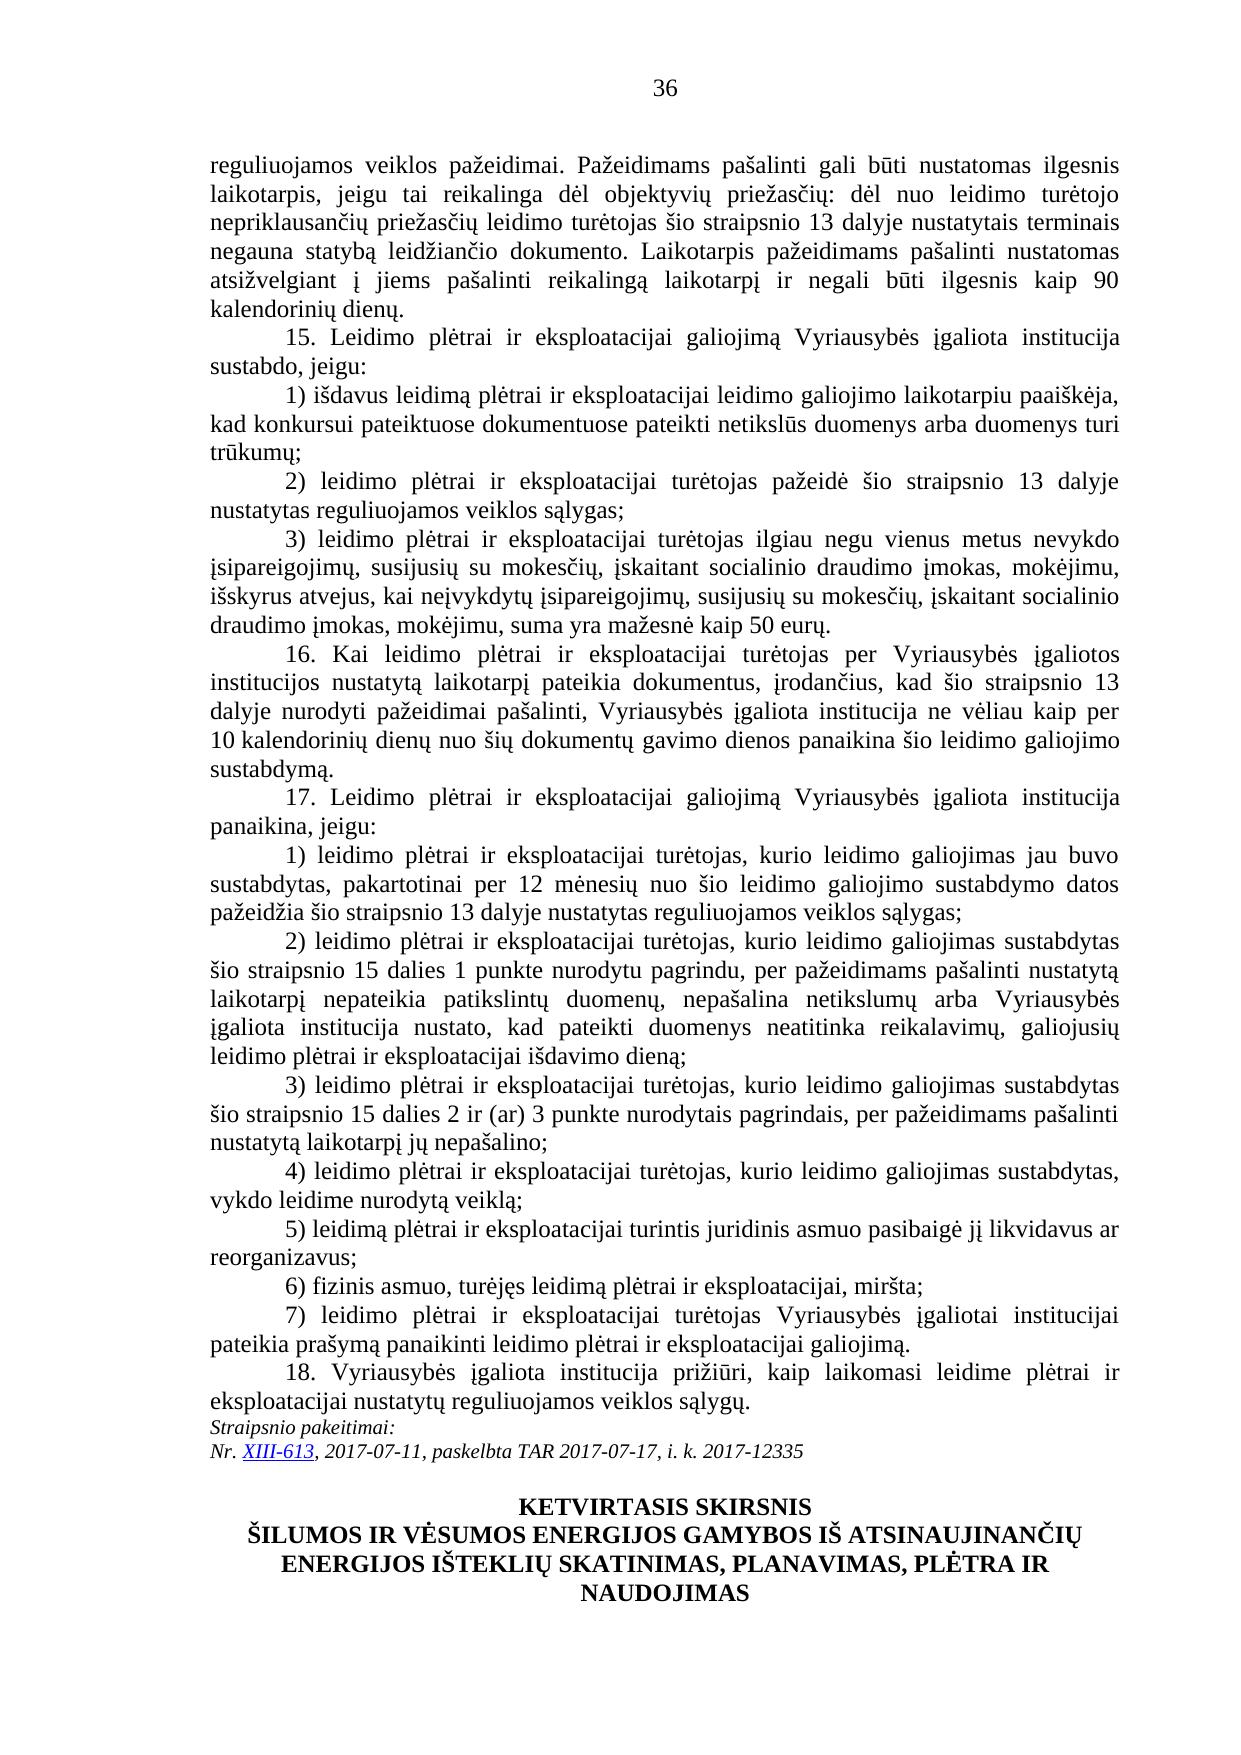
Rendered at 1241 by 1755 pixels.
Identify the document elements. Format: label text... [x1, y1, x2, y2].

text 17. Leidimo plėtrai ir eksploatacijai galiojimą Vyriausybės įgaliota institucija panaikina, jeigu: [210, 782, 1120, 840]
text Straipsnio pakeitimai: [210, 1415, 1120, 1439]
text KETVIRTASIS SKIRSNIS [210, 1492, 1120, 1521]
text ŠILUMOS IR VĖSUMOS ENERGIJOS GAMYBOS IŠ ATSINAUJINANČIŲ ENERGIJOS IŠTEKLIŲ SKATINIMAS, PLANAVIMAS, PLĖTRA IR NAUDOJIMAS [210, 1521, 1120, 1607]
text reguliuojamos veiklos pažeidimai. Pažeidimams pašalinti gali būti nustatomas ilgesnis laikotarpis, jeigu tai reikalinga dėl objektyvių priežasčių: dėl nuo leidimo turėtojo nepriklausančių priežasčių leidimo turėtojas šio straipsnio 13 dalyje nustatytais terminais negauna statybą leidžiančio dokumento. Laikotarpis pažeidimams pašalinti nustatomas atsižvelgiant į jiems pašalinti reikalingą laikotarpį ir negali būti ilgesnis kaip 90 kalendorinių dienų. [210, 150, 1120, 322]
text 2) leidimo plėtrai ir eksploatacijai turėtojas pažeidė šio straipsnio 13 dalyje nustatytas reguliuojamos veiklos sąlygas; [210, 466, 1120, 524]
text 6) fizinis asmuo, turėjęs leidimą plėtrai ir eksploatacijai, miršta; [210, 1271, 1120, 1300]
text 5) leidimą plėtrai ir eksploatacijai turintis juridinis asmuo pasibaigė jį likvidavus ar reorganizavus; [210, 1214, 1120, 1271]
text 15. Leidimo plėtrai ir eksploatacijai galiojimą Vyriausybės įgaliota institucija sustabdo, jeigu: [210, 322, 1120, 380]
text 4) leidimo plėtrai ir eksploatacijai turėtojas, kurio leidimo galiojimas sustabdytas, vykdo leidime nurodytą veiklą; [210, 1156, 1120, 1214]
text 1) leidimo plėtrai ir eksploatacijai turėtojas, kurio leidimo galiojimas jau buvo sustabdytas, pakartotinai per 12 mėnesių nuo šio leidimo galiojimo sustabdymo datos pažeidžia šio straipsnio 13 dalyje nustatytas reguliuojamos veiklos sąlygas; [210, 840, 1120, 926]
text 3) leidimo plėtrai ir eksploatacijai turėtojas ilgiau negu vienus metus nevykdo įsipareigojimų, susijusių su mokesčių, įskaitant socialinio draudimo įmokas, mokėjimu, išskyrus atvejus, kai neįvykdytų įsipareigojimų, susijusių su mokesčių, įskaitant socialinio draudimo įmokas, mokėjimu, suma yra mažesnė kaip 50 eurų. [210, 524, 1120, 639]
text 3) leidimo plėtrai ir eksploatacijai turėtojas, kurio leidimo galiojimas sustabdytas šio straipsnio 15 dalies 2 ir (ar) 3 punkte nurodytais pagrindais, per pažeidimams pašalinti nustatytą laikotarpį jų nepašalino; [210, 1070, 1120, 1156]
text 16. Kai leidimo plėtrai ir eksploatacijai turėtojas per Vyriausybės įgaliotos institucijos nustatytą laikotarpį pateikia dokumentus, įrodančius, kad šio straipsnio 13 dalyje nurodyti pažeidimai pašalinti, Vyriausybės įgaliota institucija ne vėliau kaip per 10 kalendorinių dienų nuo šių dokumentų gavimo dienos panaikina šio leidimo galiojimo sustabdymą. [210, 639, 1120, 782]
text 2) leidimo plėtrai ir eksploatacijai turėtojas, kurio leidimo galiojimas sustabdytas šio straipsnio 15 dalies 1 punkte nurodytu pagrindu, per pažeidimams pašalinti nustatytą laikotarpį nepateikia patikslintų duomenų, nepašalina netikslumų arba Vyriausybės įgaliota institucija nustato, kad pateikti duomenys neatitinka reikalavimų, galiojusių leidimo plėtrai ir eksploatacijai išdavimo dieną; [210, 926, 1120, 1070]
text 18. Vyriausybės įgaliota institucija prižiūri, kaip laikomasi leidime plėtrai ir eksploatacijai nustatytų reguliuojamos veiklos sąlygų. [210, 1357, 1120, 1415]
text 7) leidimo plėtrai ir eksploatacijai turėtojas Vyriausybės įgaliotai institucijai pateikia prašymą panaikinti leidimo plėtrai ir eksploatacijai galiojimą. [210, 1300, 1120, 1357]
text 1) išdavus leidimą plėtrai ir eksploatacijai leidimo galiojimo laikotarpiu paaiškėja, kad konkursui pateiktuose dokumentuose pateikti netikslūs duomenys arba duomenys turi trūkumų; [210, 380, 1120, 466]
text Nr. XIII-613, 2017-07-11, paskelbta TAR 2017-07-17, i. k. 2017-12335 [210, 1439, 1120, 1463]
